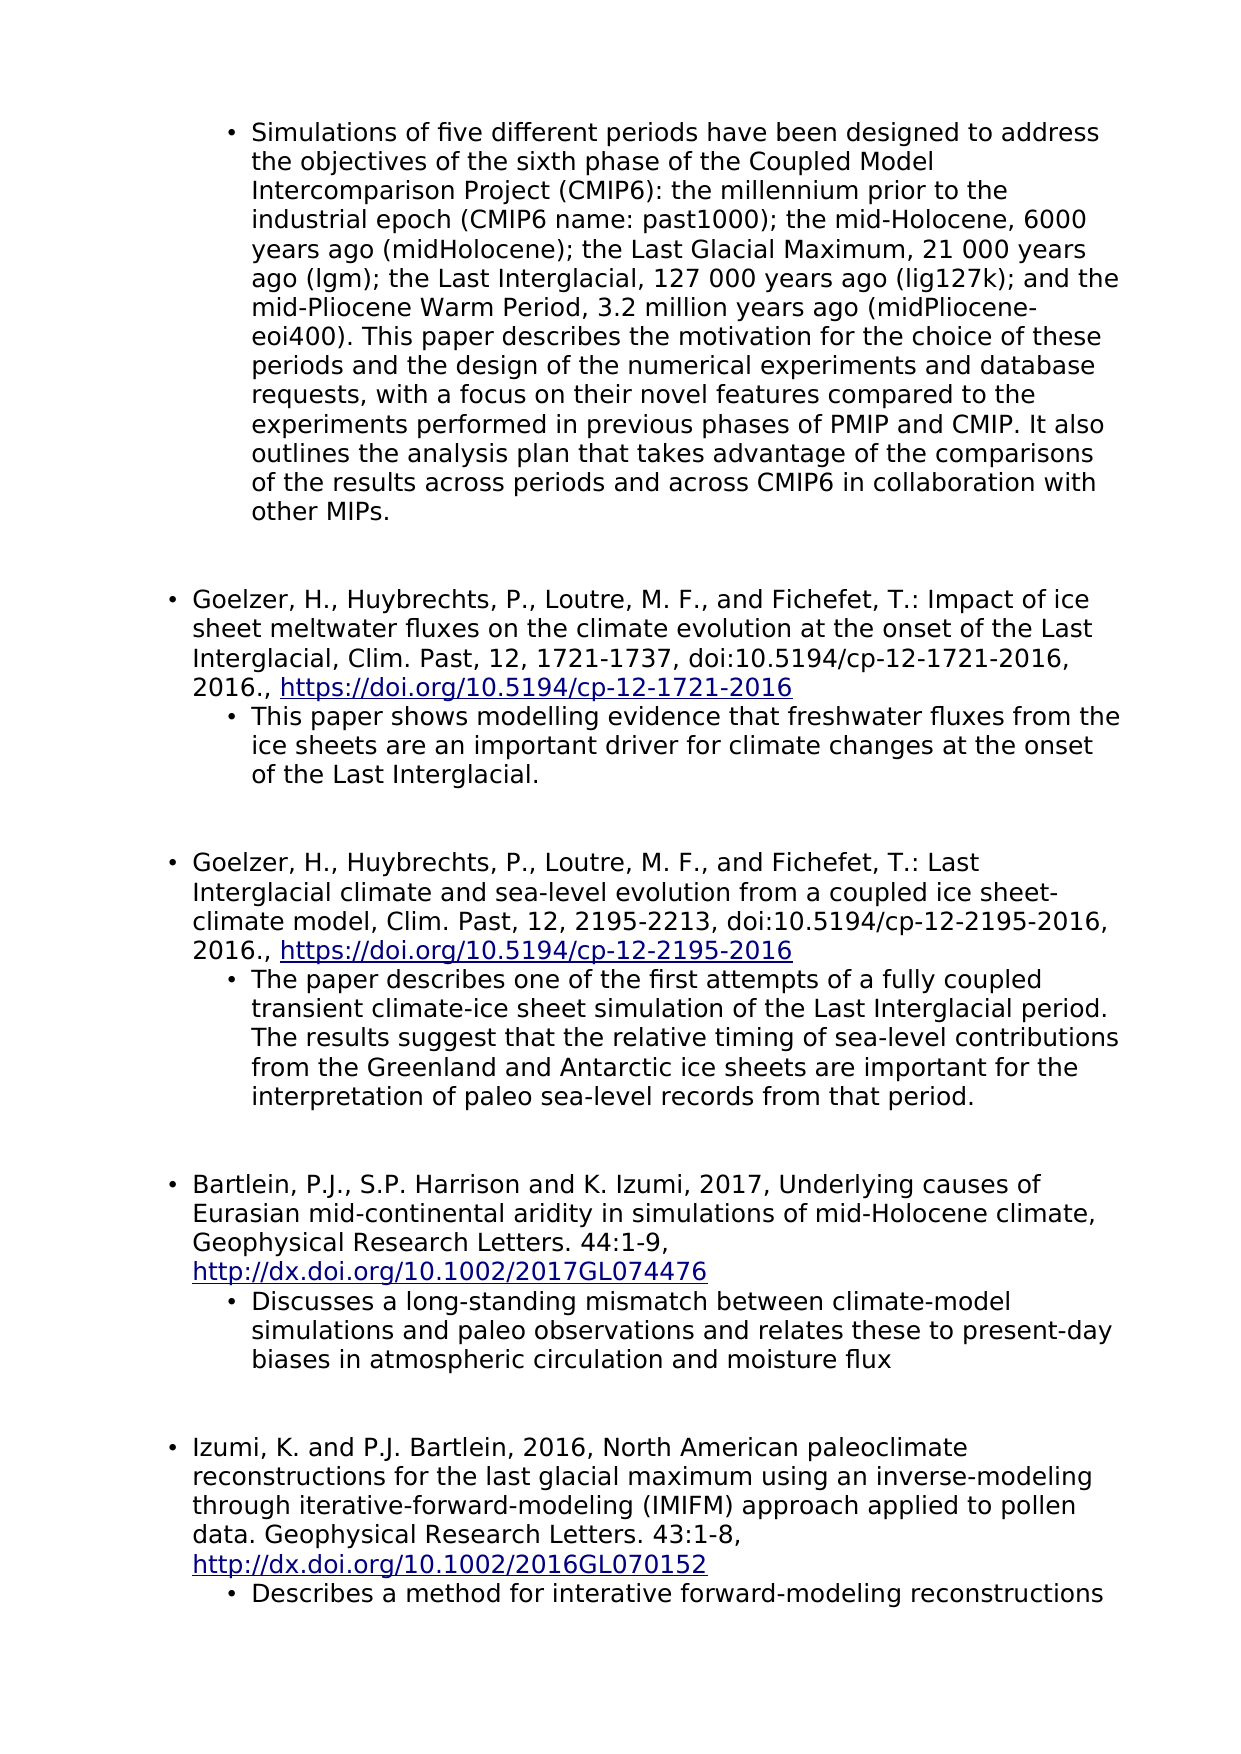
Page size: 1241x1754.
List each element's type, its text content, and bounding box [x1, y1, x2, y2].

list Simulations of five different periods have been designed to address the objectives of the sixth phase of the Coupled Model Intercomparison Project (CMIP6): the millennium prior to the industrial epoch (CMIP6 name: past1000); the mid-Holocene, 6000 years ago (midHolocene); the Last Glacial Maximum, 21 000 years ago (lgm); the Last Interglacial, 127 000 years ago (lig127k); and the mid-Pliocene Warm Period, 3.2 million years ago (midPliocene-eoi400). This paper describes the motivation for the choice of these periods and the design of the numerical experiments and database requests, with a focus on their novel features compared to the experiments performed in previous phases of PMIP and CMIP. It also outlines the analysis plan that takes advantage of the comparisons of the results across periods and across CMIP6 in collaboration with other MIPs. [236, 118, 1122, 526]
list Goelzer, H., Huybrechts, P., Loutre, M. F., and Fichefet, T.: Last Interglacial climate and sea-level evolution from a coupled ice sheet-climate model, Clim. Past, 12, 2195-2213, doi:10.5194/cp-12-2195-2016, 2016., https://doi.org/10.5194/cp-12-2195-2016 [177, 848, 1122, 965]
list This paper shows modelling evidence that freshwater fluxes from the ice sheets are an important driver for climate changes at the onset of the Last Interglacial. [236, 702, 1122, 789]
list Bartlein, P.J., S.P. Harrison and K. Izumi, 2017, Underlying causes of Eurasian mid-continental aridity in simulations of mid-Holocene climate, Geophysical Research Letters. 44:1-9, http://dx.doi.org/10.1002/2017GL074476 [177, 1170, 1122, 1287]
list Describes a method for interative forward-modeling reconstructions [236, 1579, 1122, 1608]
list Izumi, K. and P.J. Bartlein, 2016, North American paleoclimate reconstructions for the last glacial maximum using an inverse-modeling through iterative-forward-modeling (IMIFM) approach applied to pollen data. Geophysical Research Letters. 43:1-8, http://dx.doi.org/10.1002/2016GL070152 [177, 1433, 1122, 1579]
list The paper describes one of the first attempts of a fully coupled transient climate-ice sheet simulation of the Last Interglacial period. The results suggest that the relative timing of sea-level contributions from the Greenland and Antarctic ice sheets are important for the interpretation of paleo sea-level records from that period. [236, 965, 1122, 1111]
list Goelzer, H., Huybrechts, P., Loutre, M. F., and Fichefet, T.: Impact of ice sheet meltwater fluxes on the climate evolution at the onset of the Last Interglacial, Clim. Past, 12, 1721-1737, doi:10.5194/cp-12-1721-2016, 2016., https://doi.org/10.5194/cp-12-1721-2016 [177, 585, 1122, 702]
list Discusses a long-standing mismatch between climate-model simulations and paleo observations and relates these to present-day biases in atmospheric circulation and moisture flux [236, 1287, 1122, 1374]
